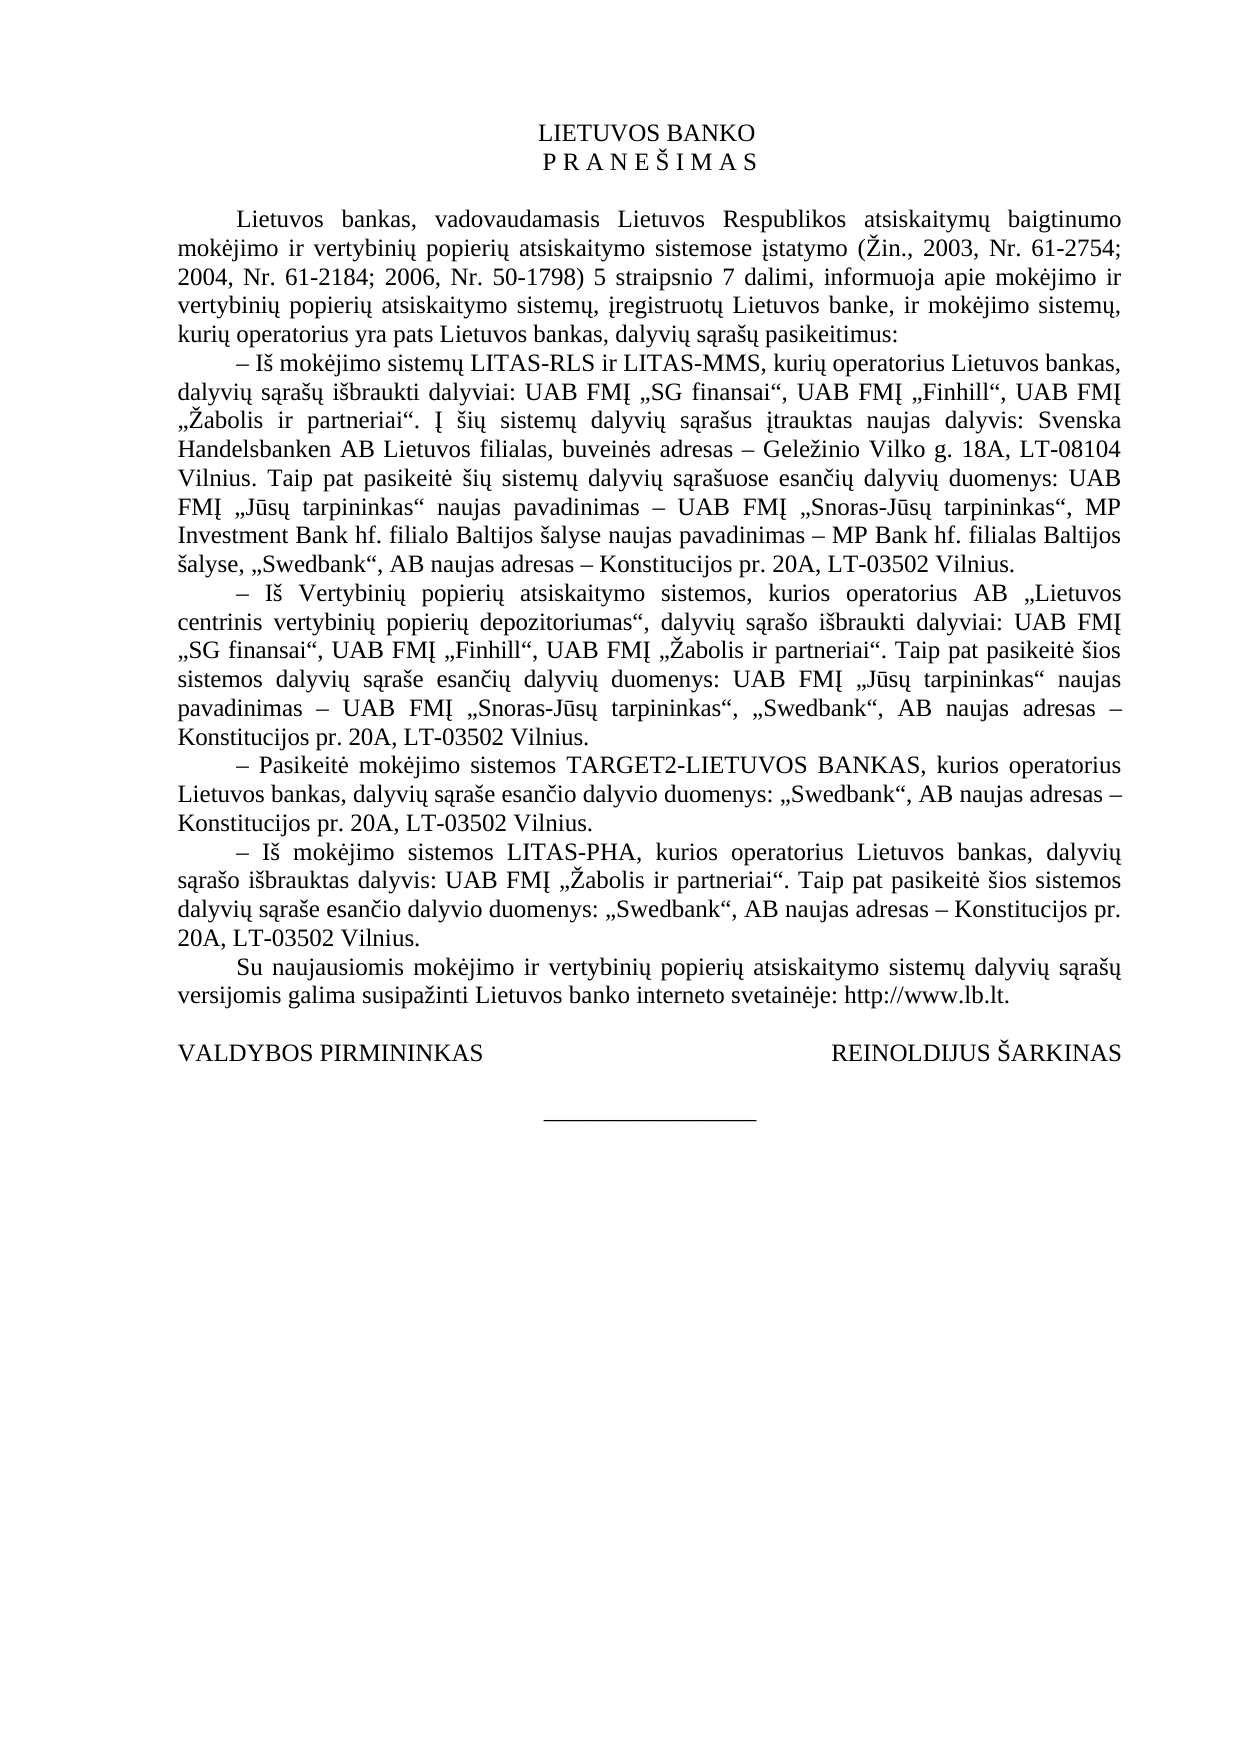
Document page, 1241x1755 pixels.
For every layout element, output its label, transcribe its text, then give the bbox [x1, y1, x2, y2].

text Su naujausiomis mokėjimo ir vertybinių popierių atsiskaitymo sistemų dalyvių sąrašų versijomis galima susipažinti Lietuvos banko interneto svetainėje: http://www.lb.lt. [177, 952, 1122, 1009]
text _________________ [177, 1096, 1122, 1124]
text Lietuvos bankas, vadovaudamasis Lietuvos Respublikos atsiskaitymų baigtinumo mokėjimo ir vertybinių popierių atsiskaitymo sistemose įstatymo (Žin., 2003, Nr. 61-2754; 2004, Nr. 61-2184; 2006, Nr. 50-1798) 5 straipsnio 7 dalimi, informuoja apie mokėjimo ir vertybinių popierių atsiskaitymo sistemų, įregistruotų Lietuvos banke, ir mokėjimo sistemų, kurių operatorius yra pats Lietuvos bankas, dalyvių sąrašų pasikeitimus: [177, 204, 1122, 348]
text – Iš mokėjimo sistemų LITAS-RLS ir LITAS-MMS, kurių operatorius Lietuvos bankas, dalyvių sąrašų išbraukti dalyviai: UAB FMĮ „SG finansai“, UAB FMĮ „Finhill“, UAB FMĮ „Žabolis ir partneriai“. Į šių sistemų dalyvių sąrašus įtrauktas naujas dalyvis: Svenska Handelsbanken AB Lietuvos filialas, buveinės adresas – Geležinio Vilko g. 18A, LT-08104 Vilnius. Taip pat pasikeitė šių sistemų dalyvių sąrašuose esančių dalyvių duomenys: UAB FMĮ „Jūsų tarpininkas“ naujas pavadinimas – UAB FMĮ „Snoras-Jūsų tarpininkas“, MP Investment Bank hf. filialo Baltijos šalyse naujas pavadinimas – MP Bank hf. filialas Baltijos šalyse, „Swedbank“, AB naujas adresas – Konstitucijos pr. 20A, LT-03502 Vilnius. [177, 348, 1122, 578]
text Valdybos pirmininkas Reinoldijus Šarkinas [177, 1038, 1122, 1067]
text – Pasikeitė mokėjimo sistemos TARGET2-LIETUVOS BANKAS, kurios operatorius Lietuvos bankas, dalyvių sąraše esančio dalyvio duomenys: „Swedbank“, AB naujas adresas – Konstitucijos pr. 20A, LT-03502 Vilnius. [177, 751, 1122, 837]
text – Iš Vertybinių popierių atsiskaitymo sistemos, kurios operatorius AB „Lietuvos centrinis vertybinių popierių depozitoriumas“, dalyvių sąrašo išbraukti dalyviai: UAB FMĮ „SG finansai“, UAB FMĮ „Finhill“, UAB FMĮ „Žabolis ir partneriai“. Taip pat pasikeitė šios sistemos dalyvių sąraše esančių dalyvių duomenys: UAB FMĮ „Jūsų tarpininkas“ naujas pavadinimas – UAB FMĮ „Snoras-Jūsų tarpininkas“, „Swedbank“, AB naujas adresas – Konstitucijos pr. 20A, LT-03502 Vilnius. [177, 578, 1122, 751]
text LIETUVOS BANKO [177, 118, 1122, 147]
text – Iš mokėjimo sistemos LITAS-PHA, kurios operatorius Lietuvos bankas, dalyvių sąrašo išbrauktas dalyvis: UAB FMĮ „Žabolis ir partneriai“. Taip pat pasikeitė šios sistemos dalyvių sąraše esančio dalyvio duomenys: „Swedbank“, AB naujas adresas – Konstitucijos pr. 20A, LT-03502 Vilnius. [177, 837, 1122, 952]
text PRANEŠIMAS [177, 147, 1122, 176]
